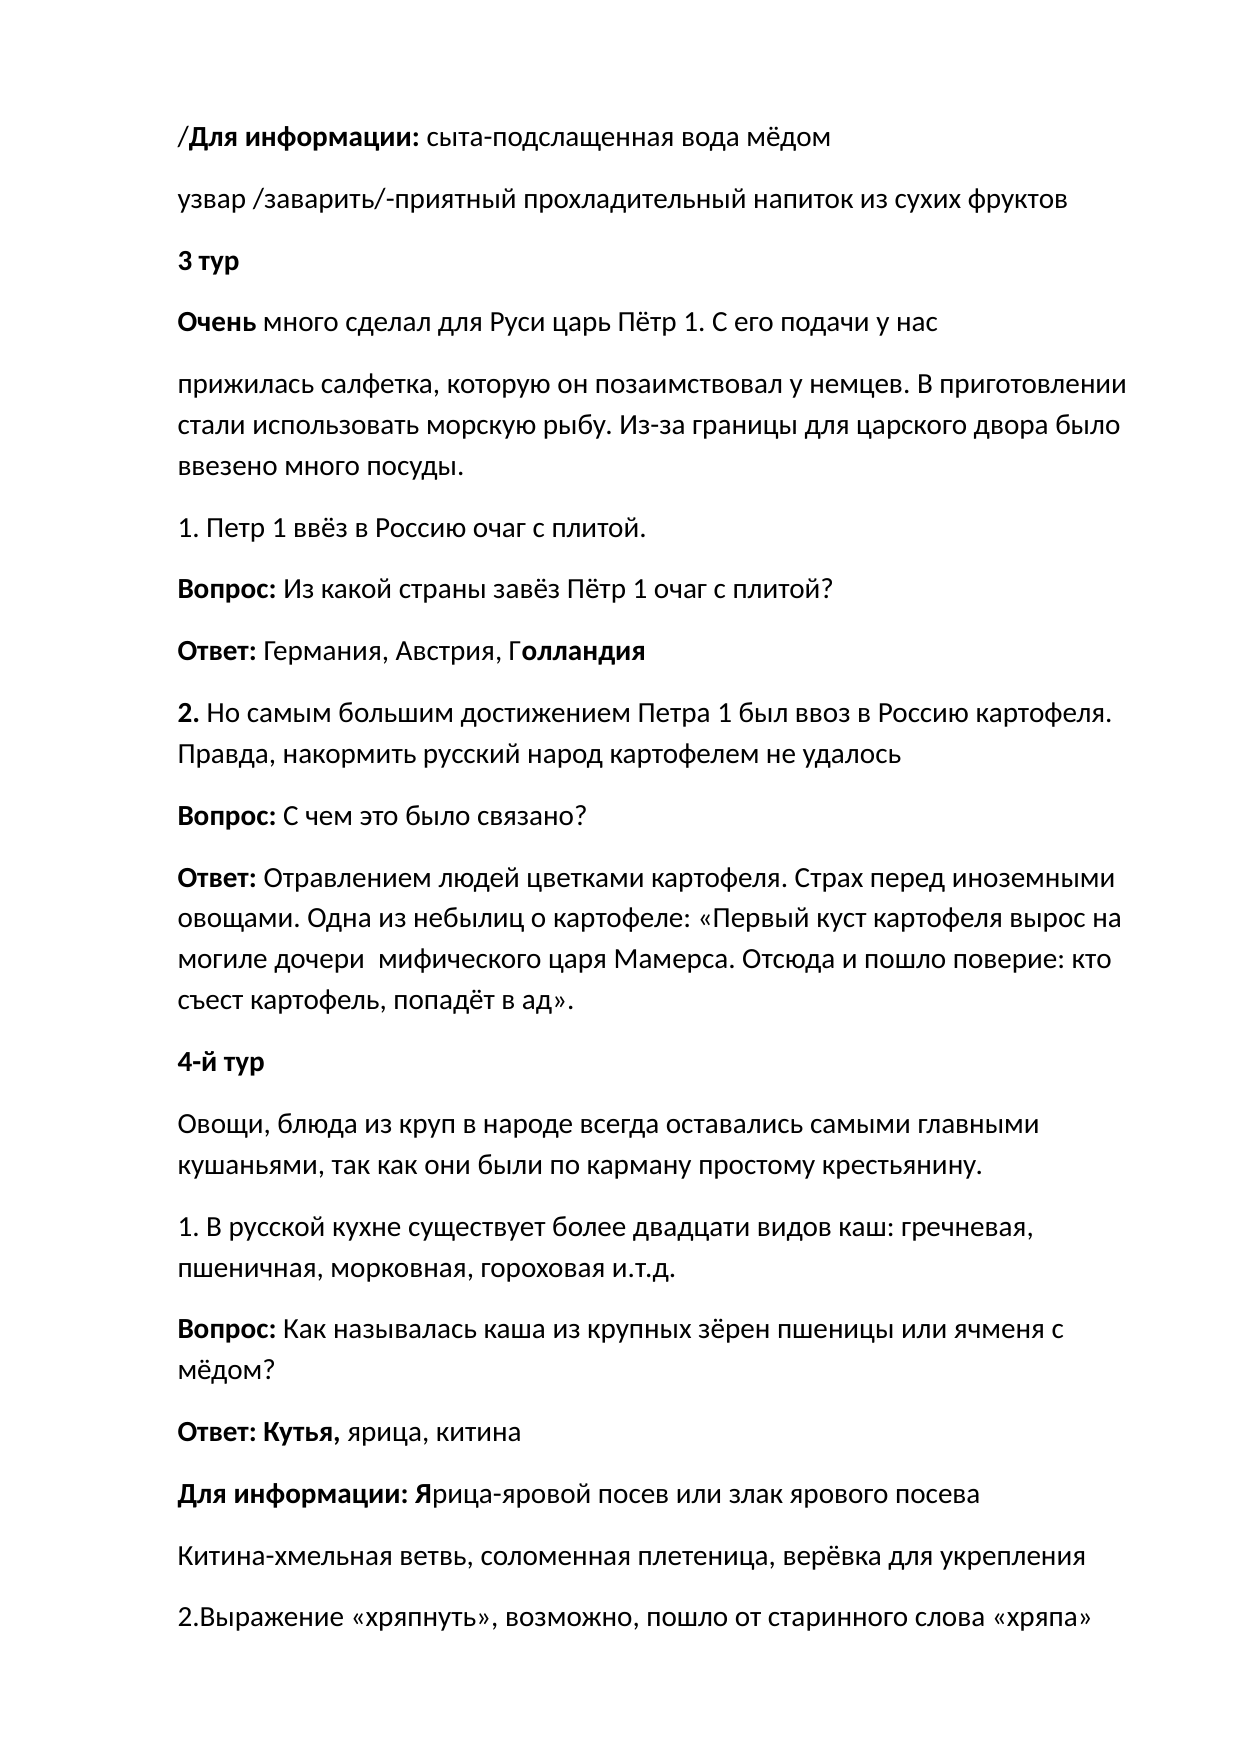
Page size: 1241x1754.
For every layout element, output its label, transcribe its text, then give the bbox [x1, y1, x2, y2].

text Для информации: Ярица-яровой посев или злак ярового посева [177, 1475, 1152, 1511]
text Вопрос: С чем это было связано? [177, 797, 1152, 832]
text узвар /заварить/-приятный прохладительный напиток из сухих фруктов [177, 180, 1152, 216]
text 4-й тур [177, 1043, 1152, 1079]
text 3 тур [177, 242, 1152, 277]
text Очень много сделал для Руси царь Пётр 1. С его подачи у нас [177, 303, 1152, 339]
text Вопрос: Из какой страны завёз Пётр 1 очаг с плитой? [177, 571, 1152, 606]
text Ответ: Кутья, ярица, китина [177, 1413, 1152, 1449]
text 2. Но самым большим достижением Петра 1 был ввоз в Россию картофеля. Правда, накормить русский народ картофелем не удалось [177, 694, 1152, 771]
text Ответ: Германия, Австрия, Голландия [177, 632, 1152, 668]
text Вопрос: Как называлась каша из крупных зёрен пшеницы или ячменя с мёдом? [177, 1310, 1152, 1387]
text Китина-хмельная ветвь, соломенная плетеница, верёвка для укрепления [177, 1537, 1152, 1572]
text Овощи, блюда из круп в народе всегда оставались самыми главными кушаньями, так как они были по карману простому крестьянину. [177, 1105, 1152, 1182]
text прижилась салфетка, которую он позаимствовал у немцев. В приготовлении стали использовать морскую рыбу. Из-за границы для царского двора было ввезено много посуды. [177, 365, 1152, 483]
text 2.Выражение «хряпнуть», возможно, пошло от старинного слова «хряпа» [177, 1598, 1152, 1634]
text /Для информации: сыта-подслащенная вода мёдом [177, 118, 1152, 154]
text 1. В русской кухне существует более двадцати видов каш: гречневая, пшеничная, морковная, гороховая и.т.д. [177, 1208, 1152, 1284]
text 1. Петр 1 ввёз в Россию очаг с плитой. [177, 509, 1152, 544]
text Ответ: Отравлением людей цветками картофеля. Страх перед иноземными овощами. Одна из небылиц о картофеле: «Первый куст картофеля вырос на могиле дочери мифического царя Мамерса. Отсюда и пошло поверие: кто съест картофель, попадёт в ад». [177, 859, 1152, 1017]
